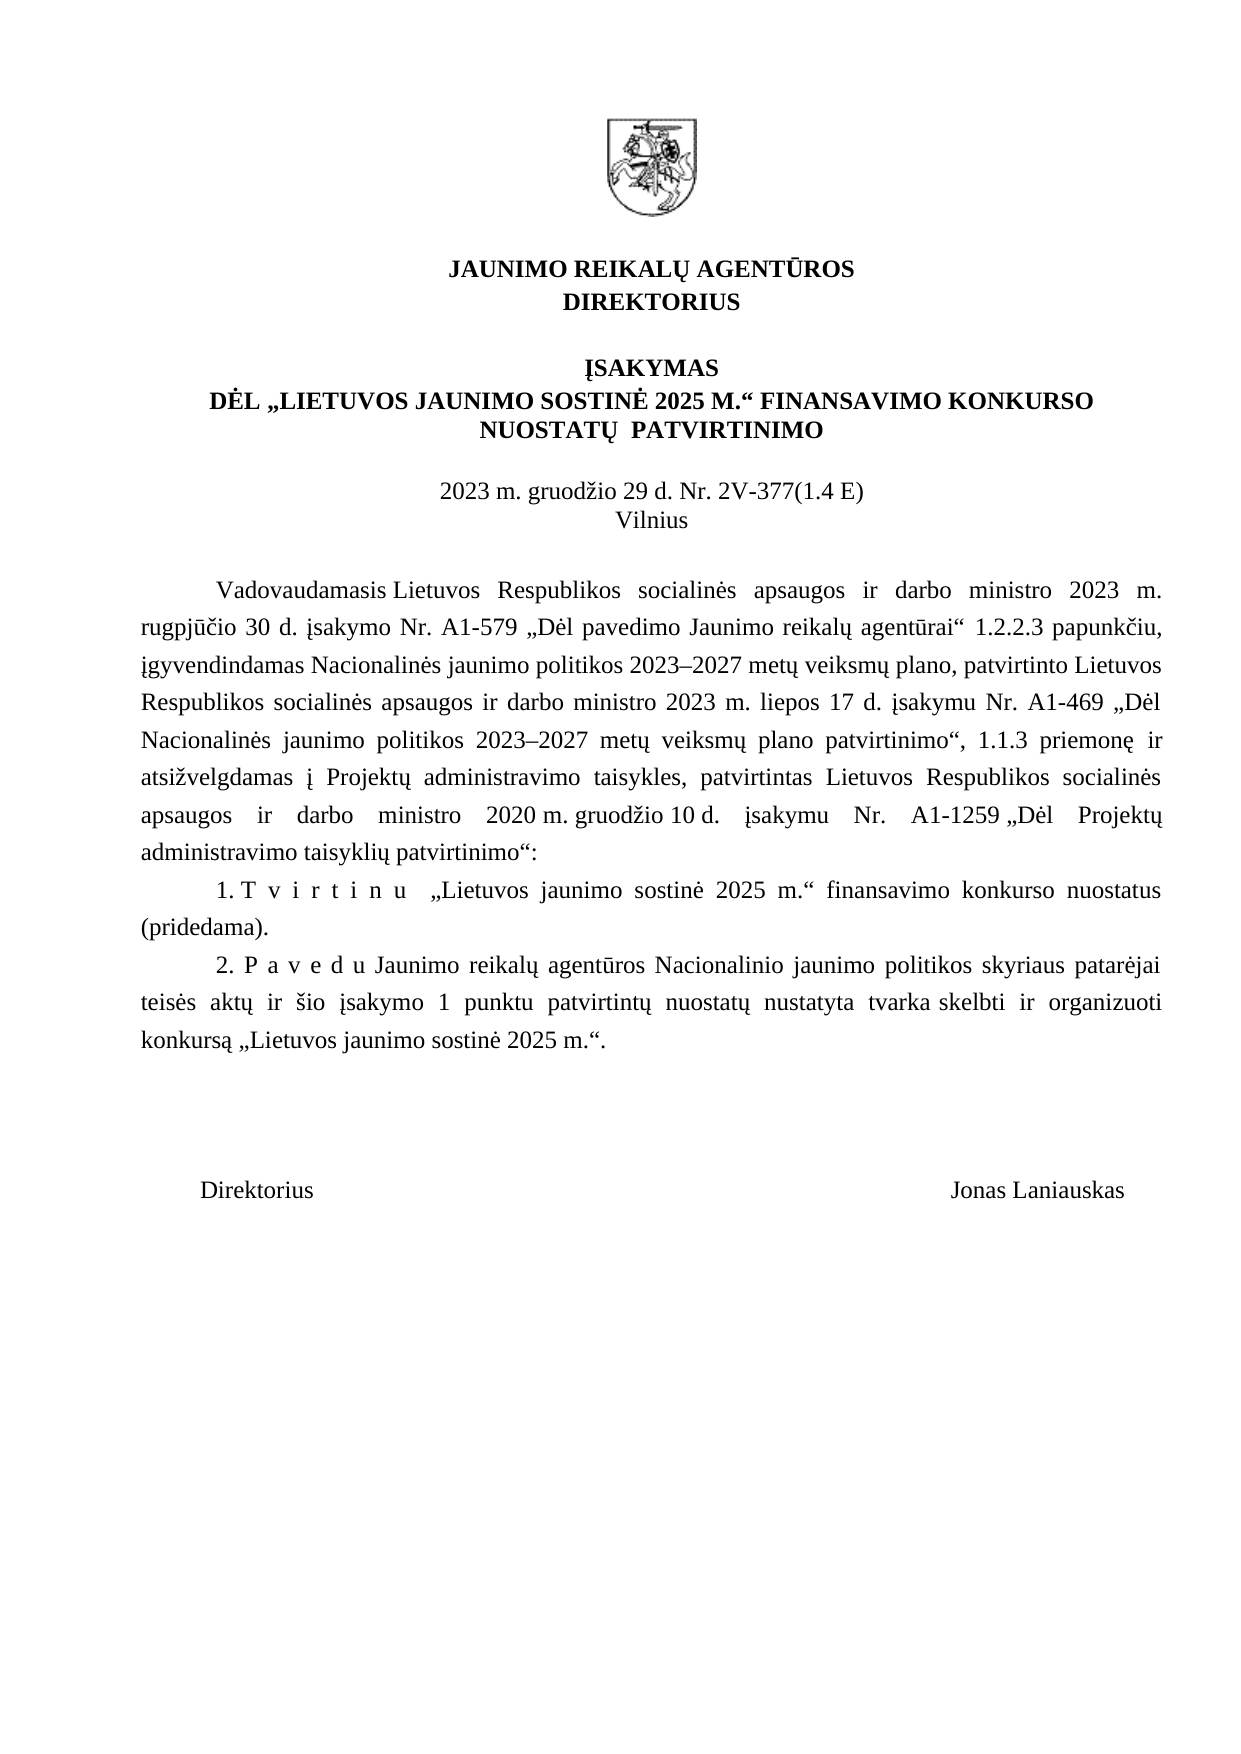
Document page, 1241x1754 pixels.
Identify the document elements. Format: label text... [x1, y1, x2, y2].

text 2. P a v e d u Jaunimo reikalų agentūros Nacionalinio jaunimo politikos skyriaus patarėjai teisės aktų ir šio įsakymo 1 punktu patvirtintų nuostatų nustatyta tvarka skelbti ir organizuoti konkursą „Lietuvos jaunimo sostinė 2025 m.“. [141, 941, 1162, 1054]
text Direktorius Jonas Laniauskas [141, 1166, 1162, 1204]
text Vadovaudamasis Lietuvos Respublikos socialinės apsaugos ir darbo ministro 2023 m. rugpjūčio 30 d. įsakymo Nr. A1-579 „Dėl pavedimo Jaunimo reikalų agentūrai“ 1.2.2.3 papunkčiu, įgyvendindamas Nacionalinės jaunimo politikos 2023–2027 metų veiksmų plano, patvirtinto Lietuvos Respublikos socialinės apsaugos ir darbo ministro 2023 m. liepos 17 d. įsakymu Nr. A1-469 „Dėl Nacionalinės jaunimo politikos 2023–2027 metų veiksmų plano patvirtinimo“, 1.1.3 priemonę ir atsižvelgdamas į Projektų administravimo taisykles, patvirtintas Lietuvos Respublikos socialinės apsaugos ir darbo ministro 2020 m. gruodžio 10 d. įsakymu Nr. A1-1259 „Dėl Projektų administravimo taisyklių patvirtinimo“: [141, 566, 1162, 866]
text JAUNIMO REIKALŲ AGENTŪROS [141, 254, 1162, 283]
text Vilnius [141, 505, 1162, 533]
text DIREKTORIUS [141, 287, 1162, 316]
text ĮSAKYMAS [141, 353, 1162, 382]
text 2023 m. gruodžio 29 d. Nr. 2V-377(1.4 E) [141, 476, 1162, 505]
text DĖL „LIETUVOS JAUNIMO SOSTINĖ 2025 M.“ FINANSAVIMO KONKURSO NUOSTATŲ PATVIRTINIMO [141, 386, 1162, 443]
text 1. T v i r t i n u „Lietuvos jaunimo sostinė 2025 m.“ finansavimo konkurso nuostatus (pridedama). [141, 866, 1162, 941]
